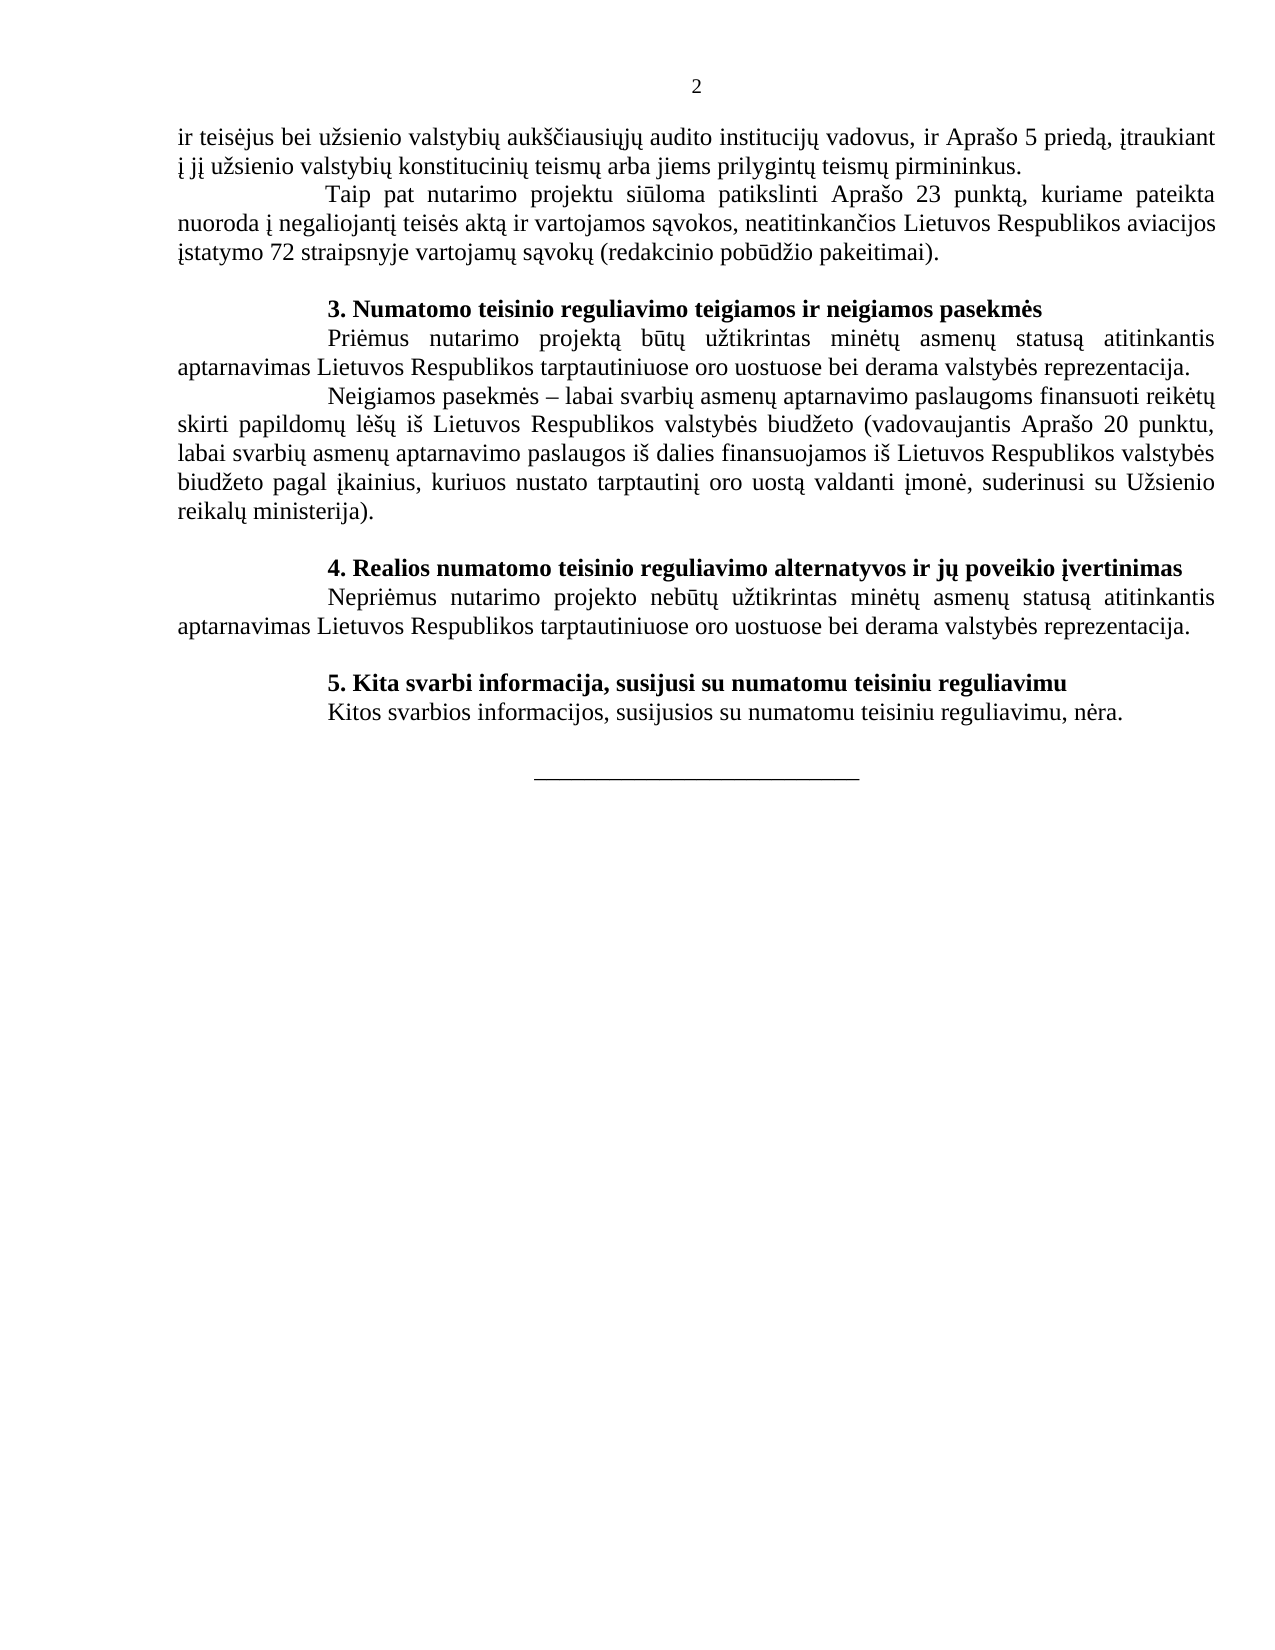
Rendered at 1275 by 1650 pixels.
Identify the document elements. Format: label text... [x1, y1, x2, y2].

text Kitos svarbios informacijos, susijusios su numatomu teisiniu reguliavimu, nėra. [177, 697, 1216, 726]
text Neigiamos pasekmės – labai svarbių asmenų aptarnavimo paslaugoms finansuoti reikėtų skirti papildomų lėšų iš Lietuvos Respublikos valstybės biudžeto (vadovaujantis Aprašo 20 punktu, labai svarbių asmenų aptarnavimo paslaugos iš dalies finansuojamos iš Lietuvos Respublikos valstybės biudžeto pagal įkainius, kuriuos nustato tarptautinį oro uostą valdanti įmonė, suderinusi su Užsienio reikalų ministerija). [177, 381, 1216, 524]
text 4. Realios numatomo teisinio reguliavimo alternatyvos ir jų poveikio įvertinimas [177, 553, 1216, 582]
title 3. Numatomo teisinio reguliavimo teigiamos ir neigiamos pasekmės [177, 294, 1216, 323]
text Nepriėmus nutarimo projekto nebūtų užtikrintas minėtų asmenų statusą atitinkantis aptarnavimas Lietuvos Respublikos tarptautiniuose oro uostuose bei derama valstybės reprezentacija. [177, 582, 1216, 639]
text ir teisėjus bei užsienio valstybių aukščiausiųjų audito institucijų vadovus, ir Aprašo 5 priedą, įtraukiant į jį užsienio valstybių konstitucinių teismų arba jiems prilygintų teismų pirmininkus. [177, 122, 1216, 179]
text Taip pat nutarimo projektu siūloma patikslinti Aprašo 23 punktą, kuriame pateikta nuoroda į negaliojantį teisės aktą ir vartojamos sąvokos, neatitinkančios Lietuvos Respublikos aviacijos įstatymo 72 straipsnyje vartojamų sąvokų (redakcinio pobūdžio pakeitimai). [177, 179, 1216, 266]
text 5. Kita svarbi informacija, susijusi su numatomu teisiniu reguliavimu [177, 668, 1216, 697]
text Priėmus nutarimo projektą būtų užtikrintas minėtų asmenų statusą atitinkantis aptarnavimas Lietuvos Respublikos tarptautiniuose oro uostuose bei derama valstybės reprezentacija. [177, 323, 1216, 381]
text __________________________ [177, 754, 1216, 783]
